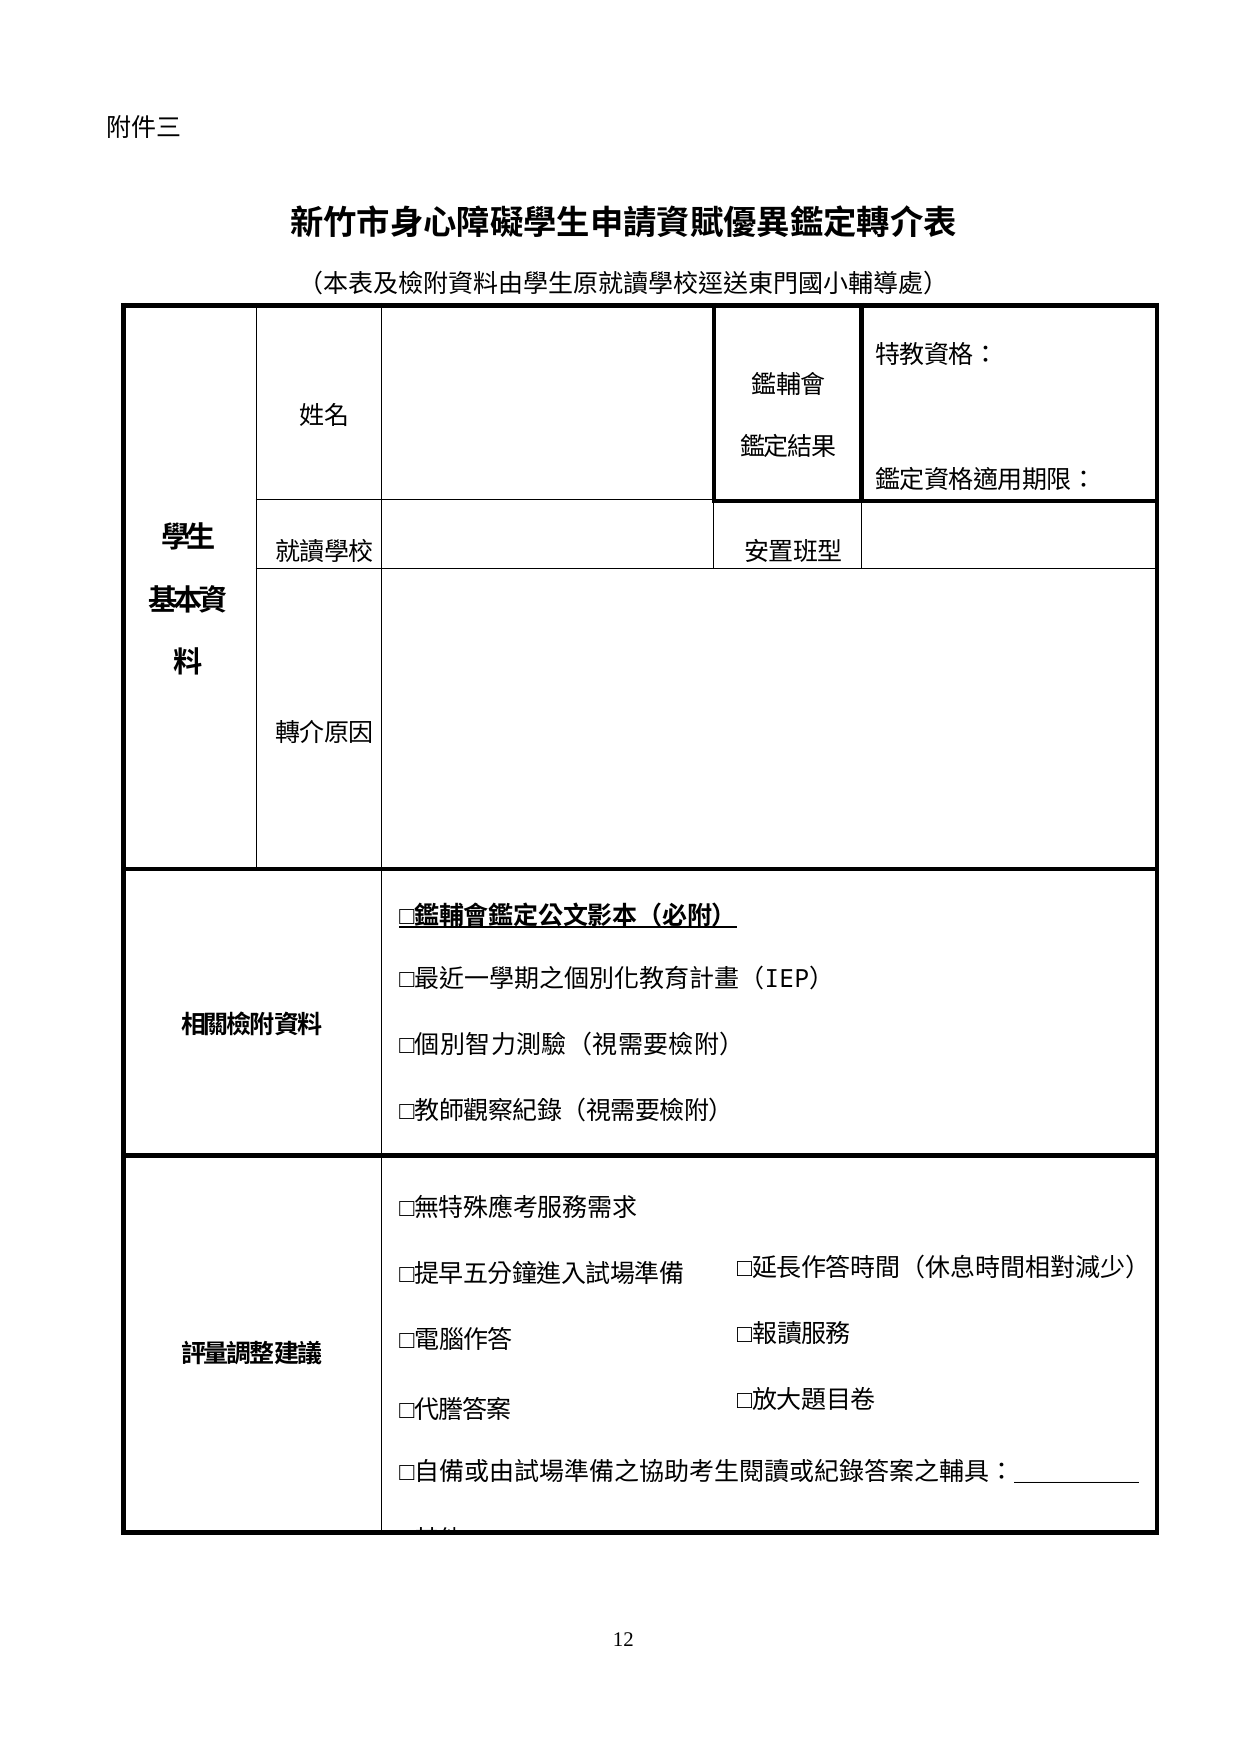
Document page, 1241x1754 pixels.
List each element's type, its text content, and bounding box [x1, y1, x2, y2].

table_header 鑑輔會 鑑定結果 [716, 308, 859, 499]
table_header 特教資格： 鑑定資格適用期限： [864, 308, 1155, 499]
table_cell □無特殊應考服務需求 □提早五分鐘進入試場準備 □電腦作答 □代謄答案 □放大答案紙 □少人或獨立試場 [382, 1158, 737, 1419]
table_cell □鑑輔會鑑定公文影本（必附） □最近一學期之個別化教育計畫（IEP） □個別智力測驗（視需要檢附） □教師觀察紀錄（視需要檢附） □學生檔案作品（視需要檢附） □其他＿＿＿＿＿＿＿＿＿＿＿＿ [382, 871, 1155, 1153]
table_header 姓名 [257, 308, 381, 499]
table_cell 安置班型 [714, 503, 861, 568]
text （本表及檢附資料由學生原就讀學校逕送東門國小輔導處） [106, 240, 1140, 303]
table_cell 就讀學校 [257, 500, 381, 568]
table_cell □延長作答時間（休息時間相對減少） □報讀服務 □放大題目卷 □無障礙試場 [737, 1158, 1155, 1419]
table_cell 評量調整建議 [126, 1158, 381, 1530]
table_header 學生 基本資料 [126, 308, 256, 866]
table_cell [382, 500, 713, 568]
table_cell 相關檢附資料 [126, 871, 381, 1153]
text 新竹市身心障礙學生申請資賦優異鑑定轉介表 [106, 178, 1140, 240]
table_cell 轉介原因 [257, 569, 381, 866]
text 附件三 [106, 108, 1140, 144]
table_cell [382, 569, 1155, 866]
table_cell [862, 503, 1155, 568]
table_header [382, 308, 712, 499]
table_cell □自備或由試場準備之協助考生閱讀或紀錄答案之輔具：＿＿＿＿＿ □其他＿＿＿＿＿＿＿＿ [382, 1419, 1155, 1530]
